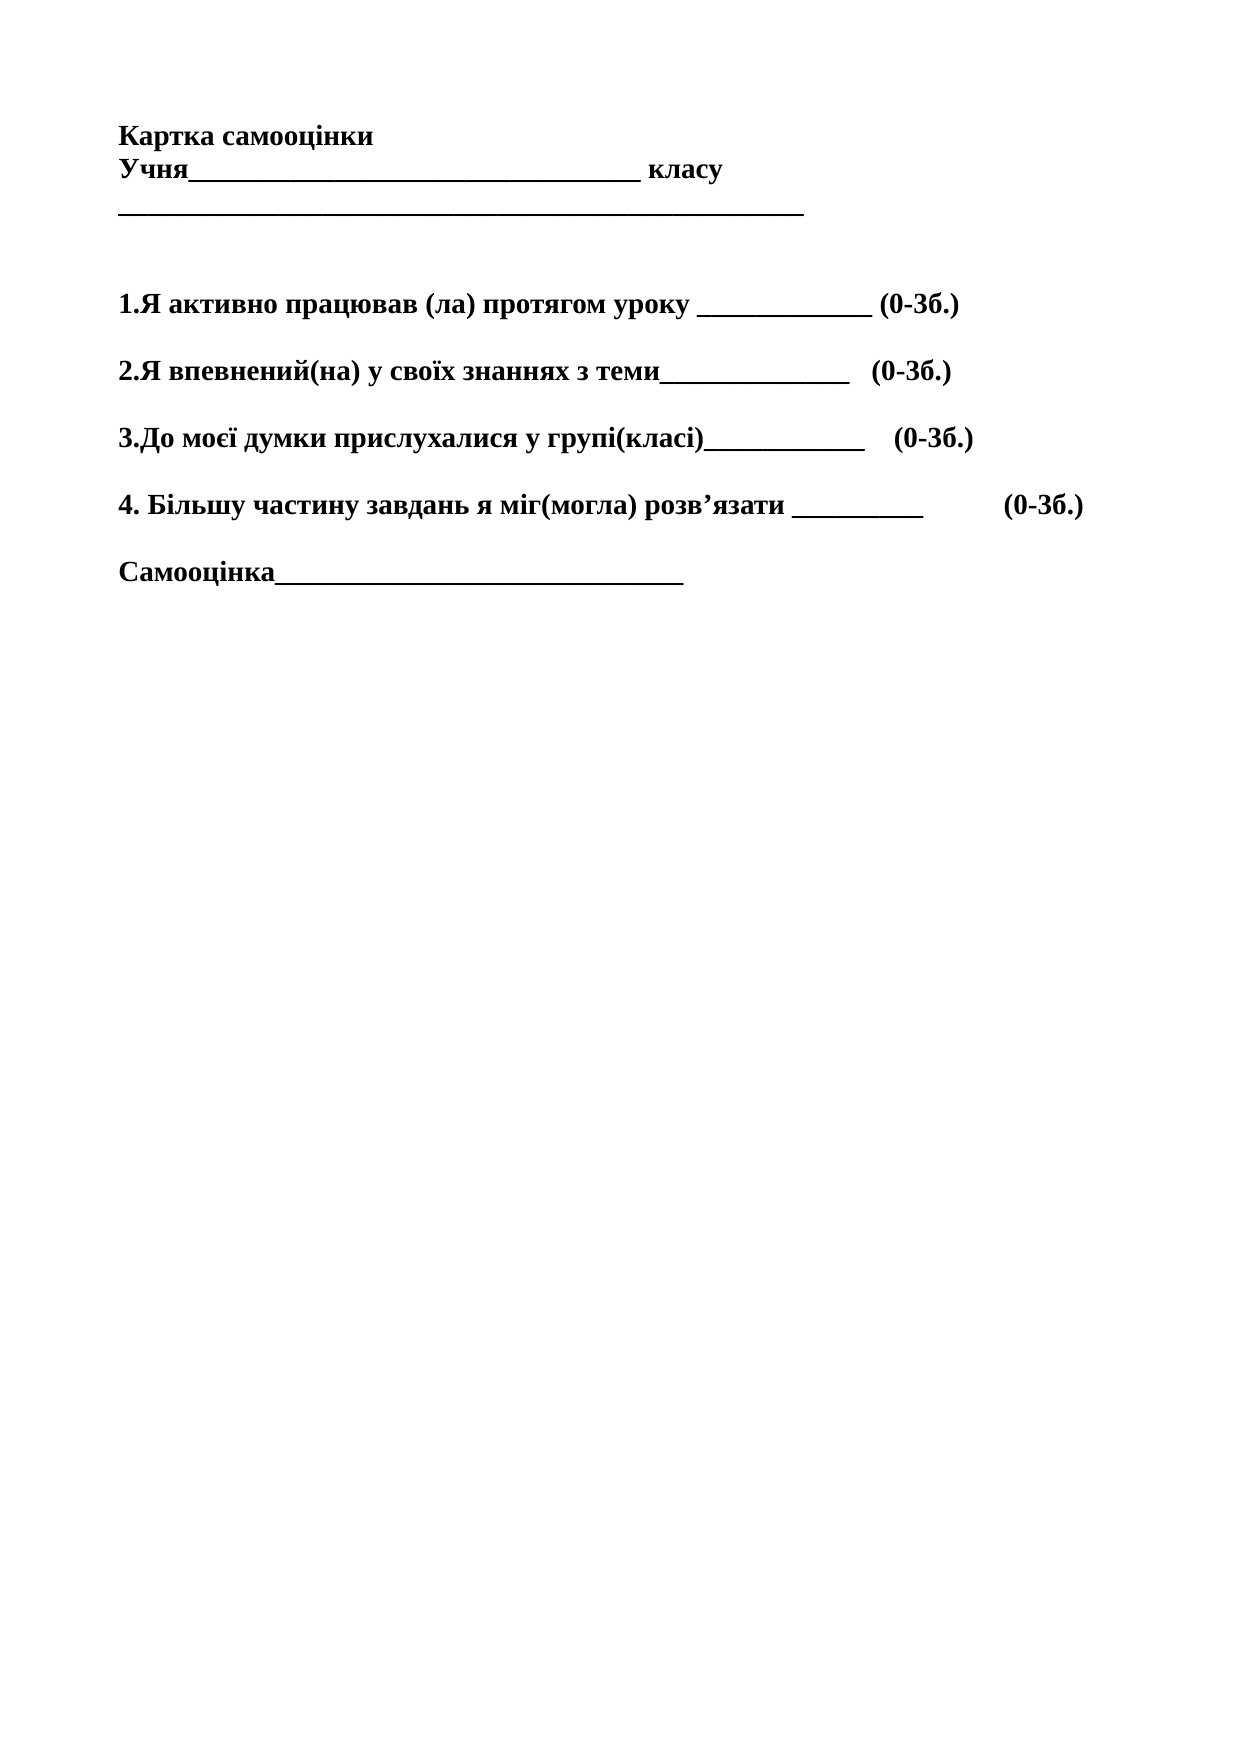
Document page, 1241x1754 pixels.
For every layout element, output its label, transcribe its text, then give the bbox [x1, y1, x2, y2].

text 1.Я активно працював (ла) протягом уроку ____________ (0-3б.) [118, 286, 1122, 319]
text 4. Більшу частину завдань я міг(могла) розв’язати _________ (0-3б.) [118, 487, 1122, 521]
text Учня_______________________________ класу [118, 152, 1122, 185]
text 3.До моєї думки прислухалися у групі(класі)___________ (0-3б.) [118, 420, 1122, 453]
text _______________________________________________ [118, 185, 1122, 219]
text Картка самооцінки [118, 118, 1122, 152]
text Самооцінка____________________________ [118, 554, 1122, 588]
text 2.Я впевнений(на) у своїх знаннях з теми_____________ (0-3б.) [118, 353, 1122, 386]
